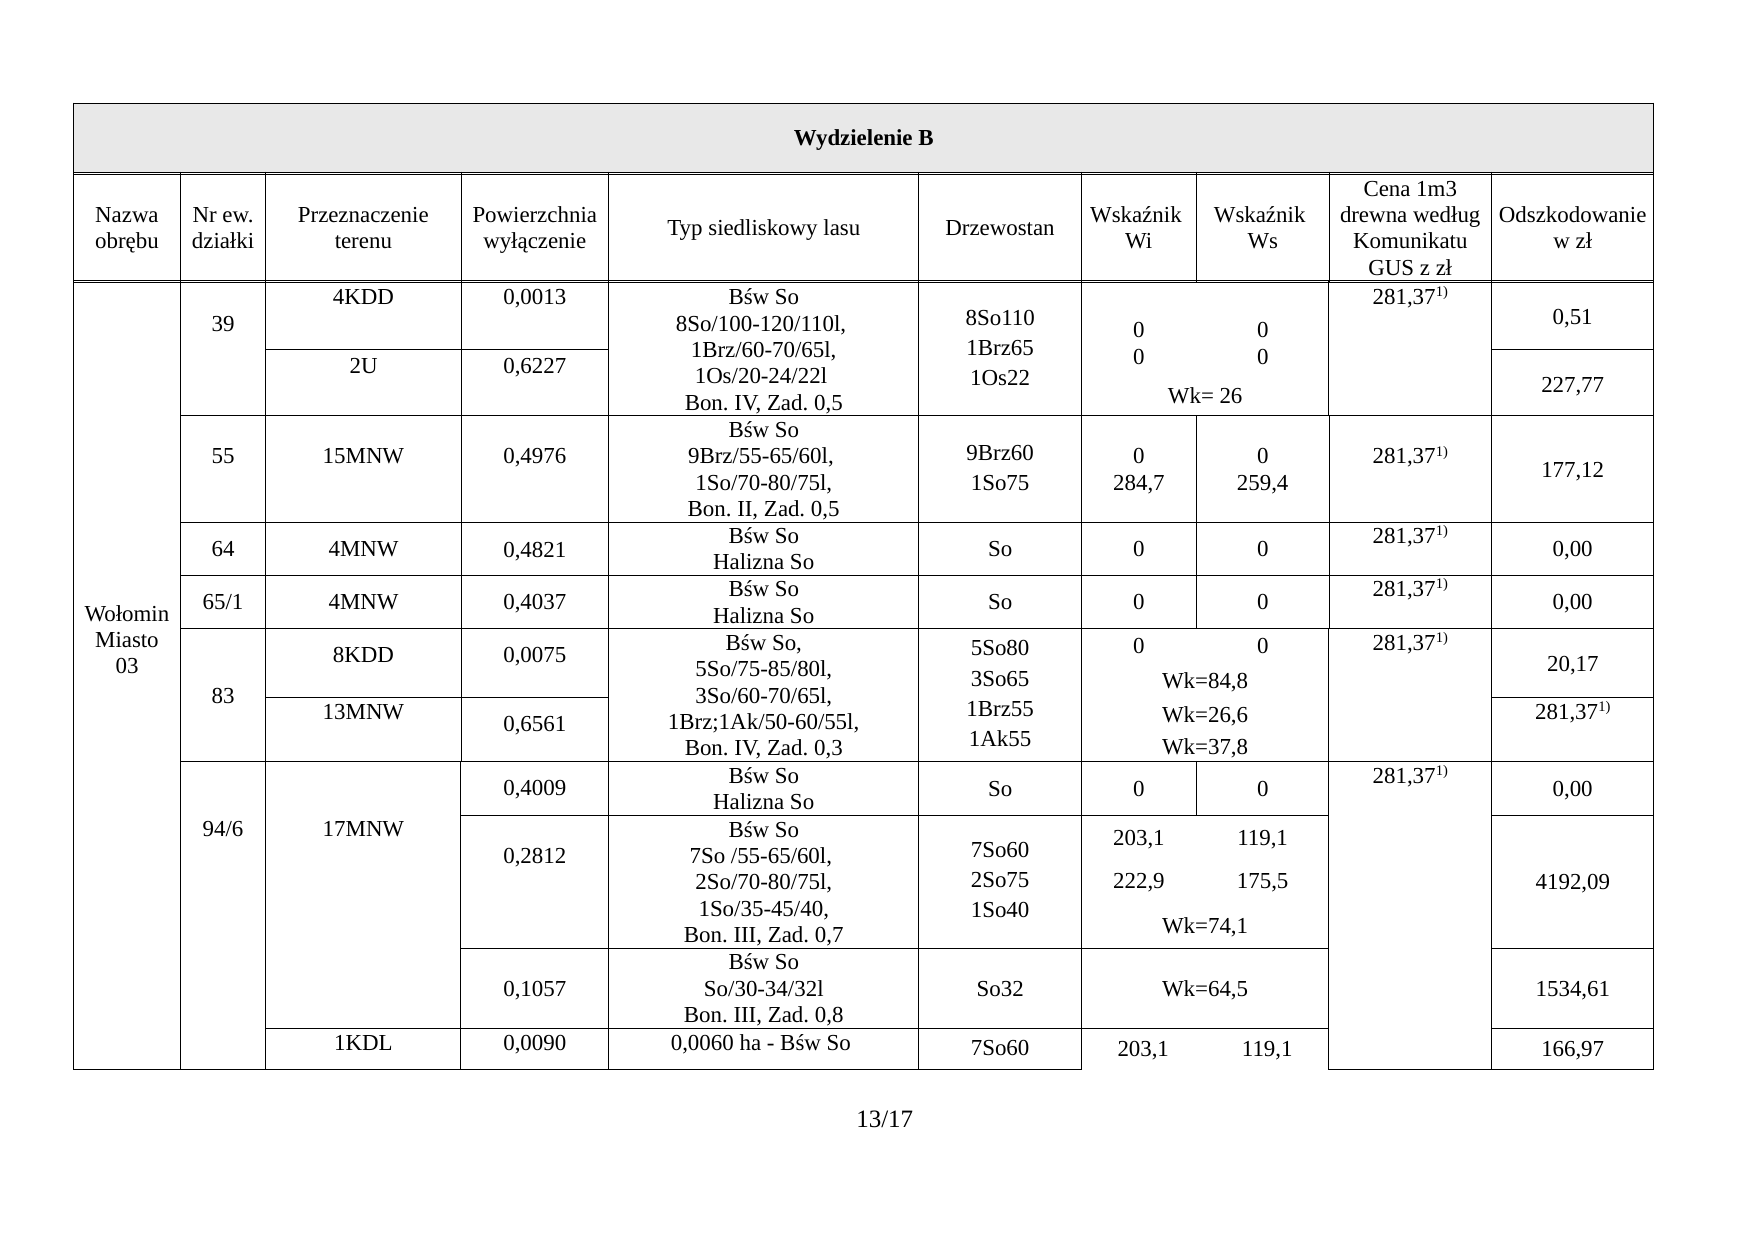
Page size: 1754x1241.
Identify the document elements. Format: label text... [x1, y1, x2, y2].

table_cell So32 [919, 949, 1081, 1027]
table_cell 0,2812 [461, 816, 608, 947]
table_cell 4MNW [266, 576, 461, 628]
table_cell 0 [1082, 576, 1196, 628]
table_cell 281,371) [1329, 283, 1491, 415]
table_cell 8So110 1Brz65 1Os22 [919, 283, 1081, 415]
table_cell 15MNW [266, 416, 461, 522]
table_cell 0,00 [1492, 523, 1653, 575]
table_cell 64 [181, 523, 265, 575]
table_cell 13MNW [266, 698, 461, 761]
table_cell 7So60 2So75 1So40 [919, 816, 1081, 947]
table_cell Wk=37,8 [1082, 731, 1328, 761]
table_cell 1KDL [266, 1029, 460, 1069]
table_cell 281,371) [1329, 629, 1491, 761]
table_cell 94/6 [181, 762, 265, 1069]
table_cell 0,4009 [461, 762, 608, 814]
table_cell 281,371) [1330, 523, 1491, 575]
table_cell 0 [1082, 629, 1196, 662]
table_cell 0,51 [1492, 283, 1653, 349]
table_cell 4MNW [266, 523, 461, 575]
table_cell 55 [181, 416, 265, 522]
table_cell 166,97 [1492, 1029, 1653, 1069]
table_cell Bśw So, 5So/75-85/80l, 3So/60-70/65l, 1Brz;1Ak/50-60/55l, Bon. IV, Zad. 0,3 [609, 629, 918, 761]
table_cell 0 [1197, 762, 1328, 814]
table_cell Bśw So So/30-34/32l Bon. III, Zad. 0,8 [609, 949, 918, 1027]
table_cell 0,00 [1492, 576, 1653, 628]
table_cell 0 259,4 [1197, 416, 1329, 522]
table_cell 0,1057 [461, 949, 608, 1027]
table_cell 119,1 [1196, 816, 1328, 858]
table_cell 0 284,7 [1082, 416, 1196, 522]
table_cell 2U [266, 350, 461, 415]
table_cell 203,1 [1082, 1029, 1205, 1069]
table_cell Przeznaczenie terenu [266, 175, 461, 280]
table_cell Wskaźnik Wi [1082, 175, 1196, 280]
table_cell 39 [181, 283, 265, 415]
table_cell 281,371) [1492, 698, 1653, 761]
table_cell 0 0 [1082, 283, 1196, 376]
table_cell 177,12 [1492, 416, 1653, 522]
table_cell 1534,61 [1492, 949, 1653, 1027]
table_cell Wołomin Miasto 03 [74, 283, 180, 1069]
table_cell 7So60 [919, 1029, 1081, 1069]
table_cell 0 [1197, 523, 1329, 575]
table_cell Wk=74,1 [1082, 902, 1328, 947]
table_cell 17MNW [266, 762, 460, 1027]
table_cell 0,0075 [462, 629, 608, 697]
table_cell 0,0013 [462, 283, 608, 349]
table_cell 5So80 3So65 1Brz55 1Ak55 [919, 629, 1081, 761]
table_cell 4192,09 [1492, 816, 1653, 947]
table_cell So [919, 576, 1081, 628]
table_cell Wk=64,5 [1082, 949, 1328, 1027]
table_cell 0,00 [1492, 762, 1653, 814]
table_cell 119,1 [1205, 1029, 1328, 1069]
table_cell Bśw So 9Brz/55-65/60l, 1So/70-80/75l, Bon. II, Zad. 0,5 [609, 416, 918, 522]
table_cell 281,371) [1330, 416, 1491, 522]
table_cell 175,5 [1196, 858, 1328, 902]
table_cell Bśw So 8So/100-120/110l, 1Brz/60-70/65l, 1Os/20-24/22l Bon. IV, Zad. 0,5 [609, 283, 918, 415]
table_cell 0 0 [1196, 283, 1328, 376]
table_cell Odszkodowanie w zł [1492, 175, 1653, 280]
table_cell Cena 1m3 drewna według Komunikatu GUS z zł [1330, 175, 1491, 280]
table_cell Bśw So Halizna So [609, 762, 918, 814]
table_cell 0 [1082, 762, 1196, 814]
table_cell Wk=26,6 [1082, 697, 1328, 731]
table_cell 8KDD [266, 629, 461, 697]
table_cell So [919, 762, 1081, 814]
table_cell 0,0060 ha - Bśw So [609, 1029, 918, 1069]
table_header Wydzielenie B [74, 104, 1653, 172]
table_cell Drzewostan [919, 175, 1081, 280]
table_cell Bśw So Halizna So [609, 523, 918, 575]
table_cell 65/1 [181, 576, 265, 628]
table_cell 227,77 [1492, 350, 1653, 415]
table_cell 222,9 [1082, 858, 1196, 902]
table_cell 281,371) [1329, 762, 1491, 1069]
table_cell So [919, 523, 1081, 575]
table_cell Wskaźnik Ws [1197, 175, 1329, 280]
table_cell 9Brz60 1So75 [919, 416, 1081, 522]
table_cell 4KDD [266, 283, 461, 349]
table_cell 0 [1197, 576, 1329, 628]
table_cell 83 [181, 629, 265, 761]
table_cell Wk= 26 [1082, 376, 1328, 415]
table_cell 0,6561 [462, 698, 608, 761]
table_cell Bśw So 7So /55-65/60l, 2So/70-80/75l, 1So/35-45/40, Bon. III, Zad. 0,7 [609, 816, 918, 947]
table_cell Typ siedliskowy lasu [609, 175, 918, 280]
table_cell 0,6227 [462, 350, 608, 415]
table_cell 0,4976 [462, 416, 608, 522]
table_cell 0,4037 [462, 576, 608, 628]
table_cell Nazwa obrębu [74, 175, 180, 280]
table_cell 20,17 [1492, 629, 1653, 697]
table_cell 203,1 [1082, 816, 1196, 858]
table_cell 0 [1196, 629, 1328, 662]
table_cell 0,0090 [461, 1029, 608, 1069]
table_cell Bśw So Halizna So [609, 576, 918, 628]
table_cell Wk=84,8 [1082, 663, 1328, 697]
table_cell 0,4821 [462, 523, 608, 575]
table_cell Nr ew. działki [181, 175, 265, 280]
table_cell 281,371) [1330, 576, 1491, 628]
table_cell 0 [1082, 523, 1196, 575]
table_cell Powierzchnia wyłączenie [462, 175, 608, 280]
